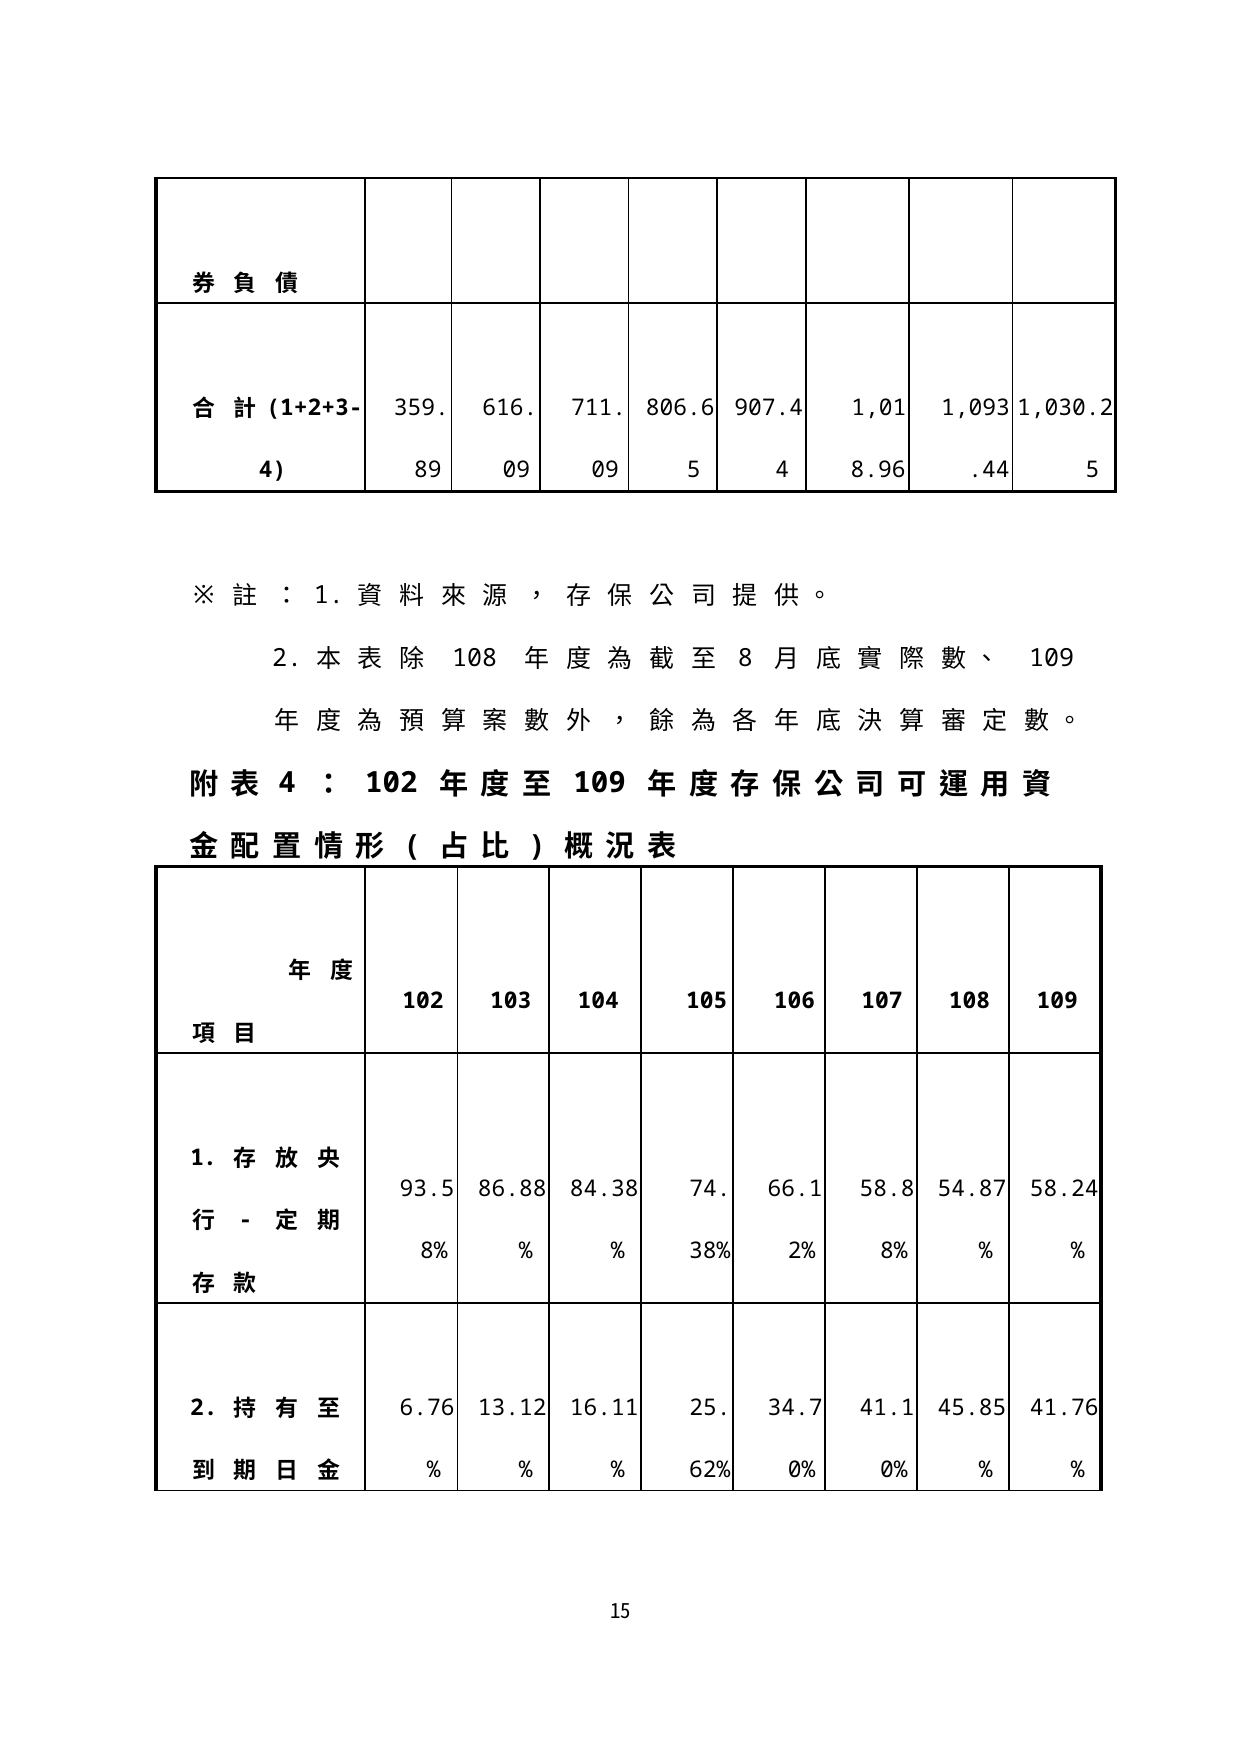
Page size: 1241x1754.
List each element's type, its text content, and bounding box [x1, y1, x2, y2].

table_cell 券負債 [158, 179, 364, 302]
table_header 年度 項目 [158, 868, 364, 1052]
table_cell 2.持有至到期日金 [158, 1304, 364, 1490]
table_cell 66.12% [734, 1054, 824, 1302]
table_cell 54.87% [918, 1054, 1008, 1302]
table_cell - [807, 179, 908, 302]
text 附表4：102年度至109年度存保公司可運用資金配置情形(占比)概況表 [153, 740, 1087, 865]
table_cell 13.12% [458, 1304, 548, 1490]
table_cell 41.10% [826, 1304, 916, 1490]
table_cell 6.76% [366, 1304, 457, 1490]
table_header 105 [642, 868, 732, 1052]
table_cell 711.09 [541, 304, 628, 490]
table_cell 1,018.96 [807, 304, 908, 490]
table_header 109 [1010, 868, 1099, 1052]
table_cell 74.38% [642, 1054, 732, 1302]
table_header 102 [366, 868, 457, 1052]
table_cell 58.24% [1010, 1054, 1099, 1302]
table_cell 34.70% [734, 1304, 824, 1490]
table_cell 58.88% [826, 1054, 916, 1302]
table_header 108 [918, 868, 1008, 1052]
table_cell 806.65 [629, 304, 716, 490]
table_cell [366, 179, 451, 302]
table_cell [910, 179, 1012, 302]
table_cell - [452, 179, 539, 302]
table_cell - [1013, 179, 1114, 302]
table_header 106 [734, 868, 824, 1052]
table_header 103 [458, 868, 548, 1052]
text ※註：1.資料來源，存保公司提供。 [153, 552, 1087, 615]
table_cell 16.11% [550, 1304, 640, 1490]
table_cell 25.62% [642, 1304, 732, 1490]
table_cell 93.58% [366, 1054, 457, 1302]
table_cell 1.存放央行-定期存款 [158, 1054, 364, 1302]
table_cell 合計(1+2+3-4) [158, 304, 364, 490]
table_cell 616.09 [452, 304, 539, 490]
table_cell 45.85% [918, 1304, 1008, 1490]
table_cell [718, 179, 805, 302]
table_cell 84.38% [550, 1054, 640, 1302]
table_cell 1,030.25 [1013, 304, 1114, 490]
table_cell 907.44 [718, 304, 805, 490]
table_cell [541, 179, 628, 302]
table_cell 41.76% [1010, 1304, 1099, 1490]
table_cell 1,093.44 [910, 304, 1012, 490]
text 2.本表除108年度為截至8月底實際數、109年度為預算案數外，餘為各年底決算審定數。 [227, 615, 1087, 740]
table_header 107 [826, 868, 916, 1052]
table_header 104 [550, 868, 640, 1052]
table_cell 86.88% [458, 1054, 548, 1302]
table_cell 359.89 [366, 304, 451, 490]
table_cell - [629, 179, 716, 302]
